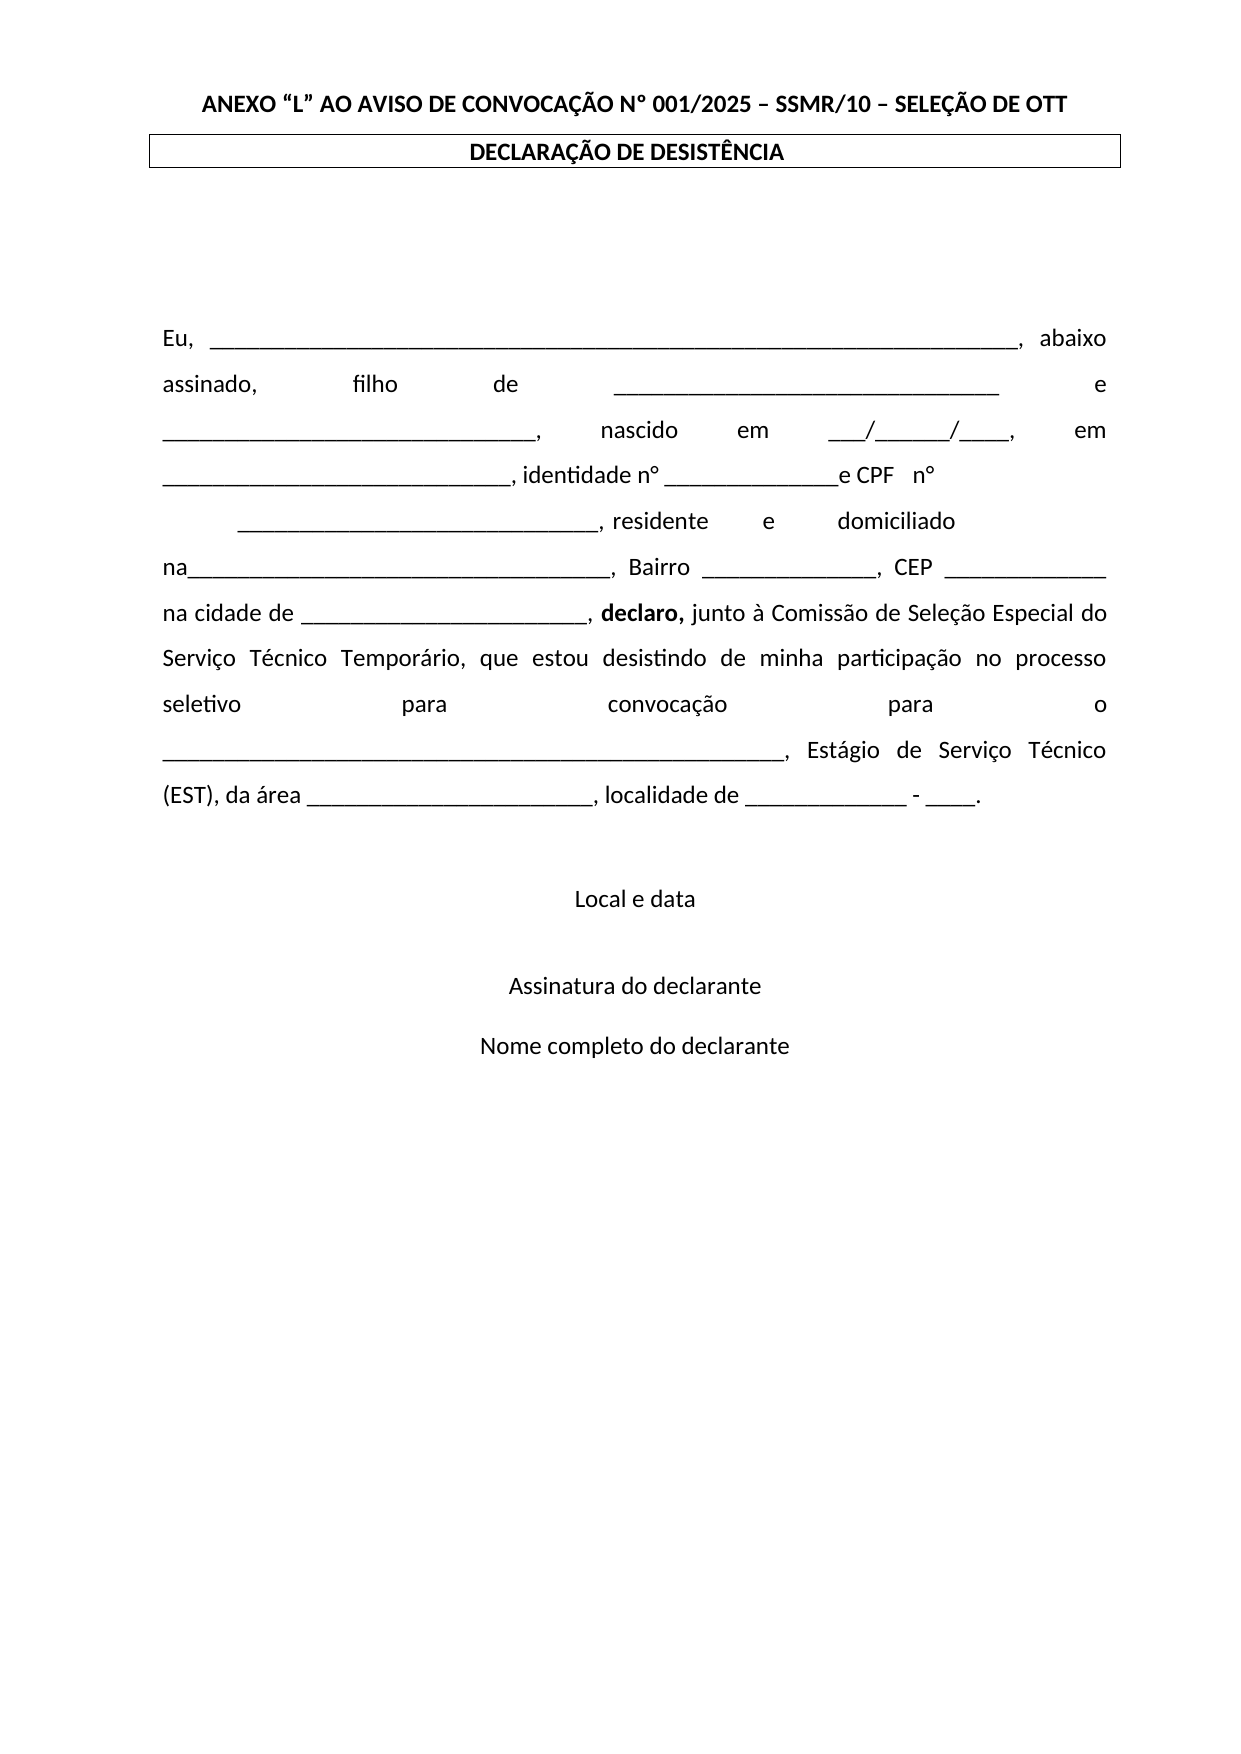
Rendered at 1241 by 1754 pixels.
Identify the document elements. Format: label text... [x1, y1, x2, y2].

text Assinatura do declarante [162, 971, 1107, 1001]
text ANEXO “L” AO AVISO DE CONVOCAÇÃO Nº 001/2025 – SSMR/10 – SELEÇÃO DE OTT [162, 89, 1107, 119]
text Eu, _________________________________________________________________, abaixo assinado, filho de _______________________________ e ______________________________, nascido em ___/______/____, em ____________________________, identidade n° ______________e CPF n° _____________________________, residente e domiciliado na__________________________________, Bairro ______________, CEP _____________ na cidade de _______________________, declaro, junto à Comissão de Seleção Especial do Serviço Técnico Temporário, que estou desistindo de minha participação no processo seletivo para convocação para o __________________________________________________, Estágio de Serviço Técnico (EST), da área _______________________, localidade de _____________ - ____. [162, 322, 1107, 810]
text Nome completo do declarante [162, 1030, 1107, 1061]
text Local e data [162, 883, 1107, 913]
table_header DECLARAÇÃO DE DESISTÊNCIA [150, 135, 1120, 167]
